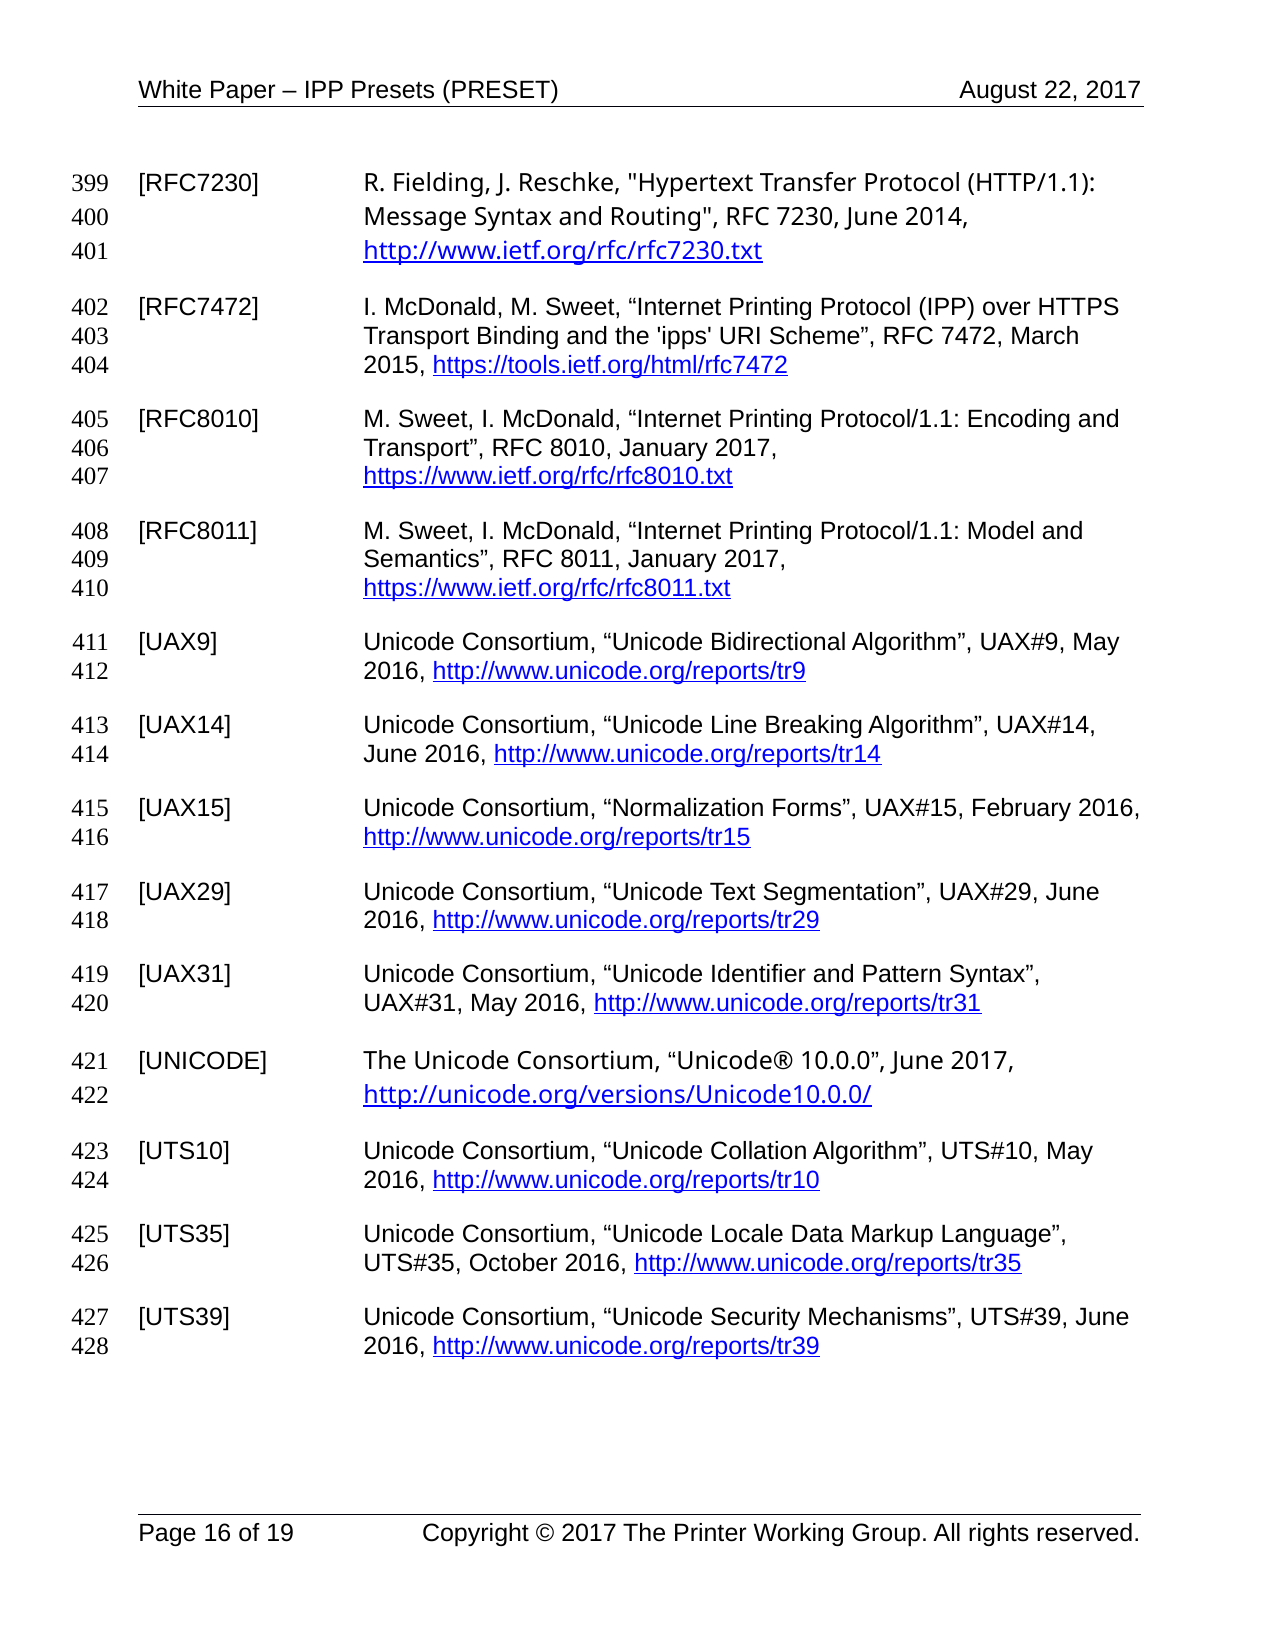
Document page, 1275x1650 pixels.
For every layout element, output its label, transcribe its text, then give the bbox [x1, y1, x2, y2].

text [RFC7230] R. Fielding, J. Reschke, "Hypertext Transfer Protocol (HTTP/1.1): Message Syntax and Routing", RFC 7230, June 2014, http://www.ietf.org/rfc/rfc7230.txt [138, 164, 1144, 267]
text [UAX31] Unicode Consortium, “Unicode Identifier and Pattern Syntax”, UAX#31, May 2016, http://www.unicode.org/reports/tr31 [138, 959, 1144, 1017]
text [UTS39] Unicode Consortium, “Unicode Security Mechanisms”, UTS#39, June 2016, http://www.unicode.org/reports/tr39 [138, 1302, 1144, 1360]
text [UNICODE] The Unicode Consortium, “Unicode® 10.0.0”, June 2017, http://unicode.org/versions/Unicode10.0.0/ [138, 1042, 1144, 1111]
text [RFC8011] M. Sweet, I. McDonald, “Internet Printing Protocol/1.1: Model and Semantics”, RFC 8011, January 2017, https://www.ietf.org/rfc/rfc8011.txt [138, 516, 1144, 602]
text [UAX14] Unicode Consortium, “Unicode Line Breaking Algorithm”, UAX#14, June 2016, http://www.unicode.org/reports/tr14 [138, 710, 1144, 768]
text [RFC8010] M. Sweet, I. McDonald, “Internet Printing Protocol/1.1: Encoding and Transport”, RFC 8010, January 2017, https://www.ietf.org/rfc/rfc8010.txt [138, 404, 1144, 490]
text [UTS35] Unicode Consortium, “Unicode Locale Data Markup Language”, UTS#35, October 2016, http://www.unicode.org/reports/tr35 [138, 1219, 1144, 1277]
text [UAX29] Unicode Consortium, “Unicode Text Segmentation”, UAX#29, June 2016, http://www.unicode.org/reports/tr29 [138, 876, 1144, 934]
text [UTS10] Unicode Consortium, “Unicode Collation Algorithm”, UTS#10, May 2016, http://www.unicode.org/reports/tr10 [138, 1136, 1144, 1194]
text [RFC7472] I. McDonald, M. Sweet, “Internet Printing Protocol (IPP) over HTTPS Transport Binding and the 'ipps' URI Scheme”, RFC 7472, March 2015, https://tools.ietf.org/html/rfc7472 [138, 292, 1144, 378]
text [UAX9] Unicode Consortium, “Unicode Bidirectional Algorithm”, UAX#9, May 2016, http://www.unicode.org/reports/tr9 [138, 627, 1144, 685]
text [UAX15] Unicode Consortium, “Normalization Forms”, UAX#15, February 2016, http://www.unicode.org/reports/tr15 [138, 793, 1144, 851]
